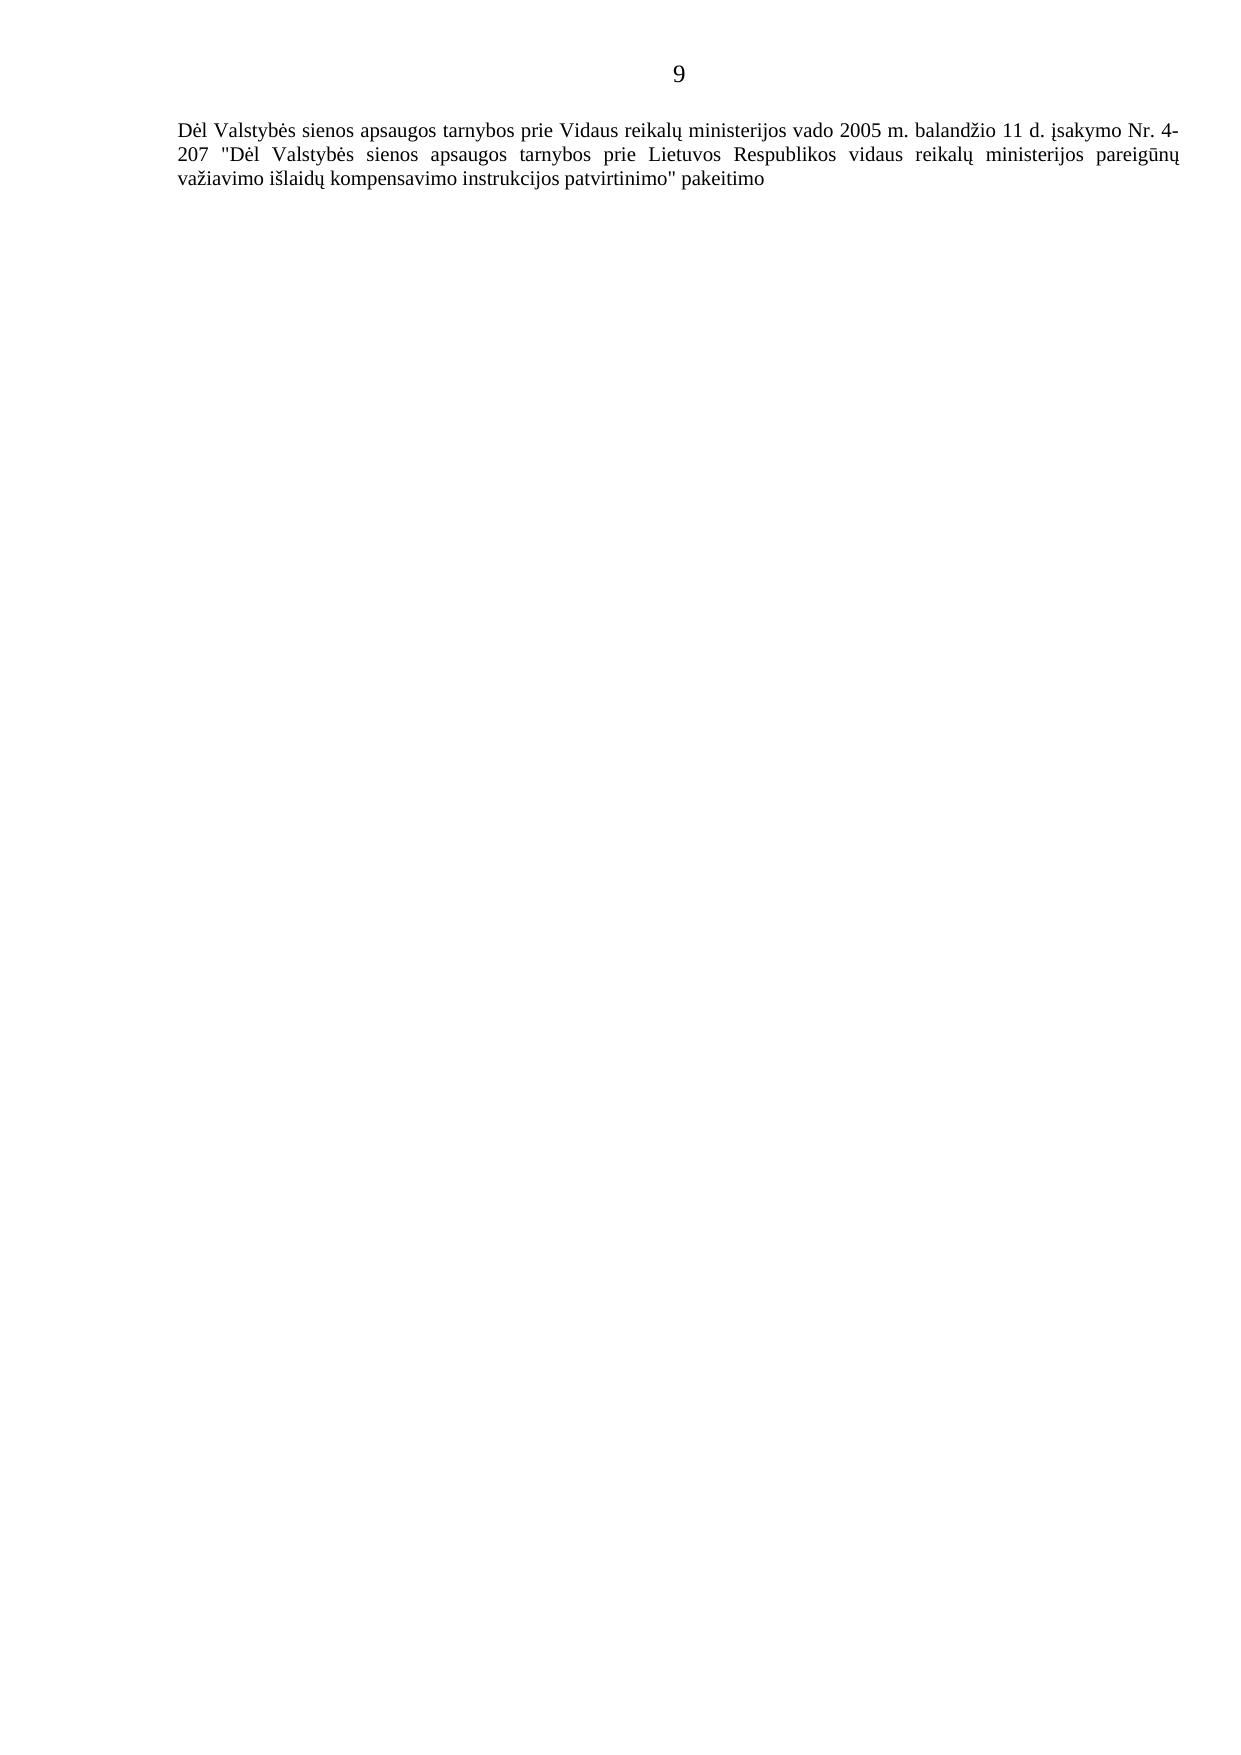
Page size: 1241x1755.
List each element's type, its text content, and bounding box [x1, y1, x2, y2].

text Dėl Valstybės sienos apsaugos tarnybos prie Vidaus reikalų ministerijos vado 2005 m. balandžio 11 d. įsakymo Nr. 4-207 "Dėl Valstybės sienos apsaugos tarnybos prie Lietuvos Respublikos vidaus reikalų ministerijos pareigūnų važiavimo išlaidų kompensavimo instrukcijos patvirtinimo" pakeitimo [177, 118, 1181, 190]
